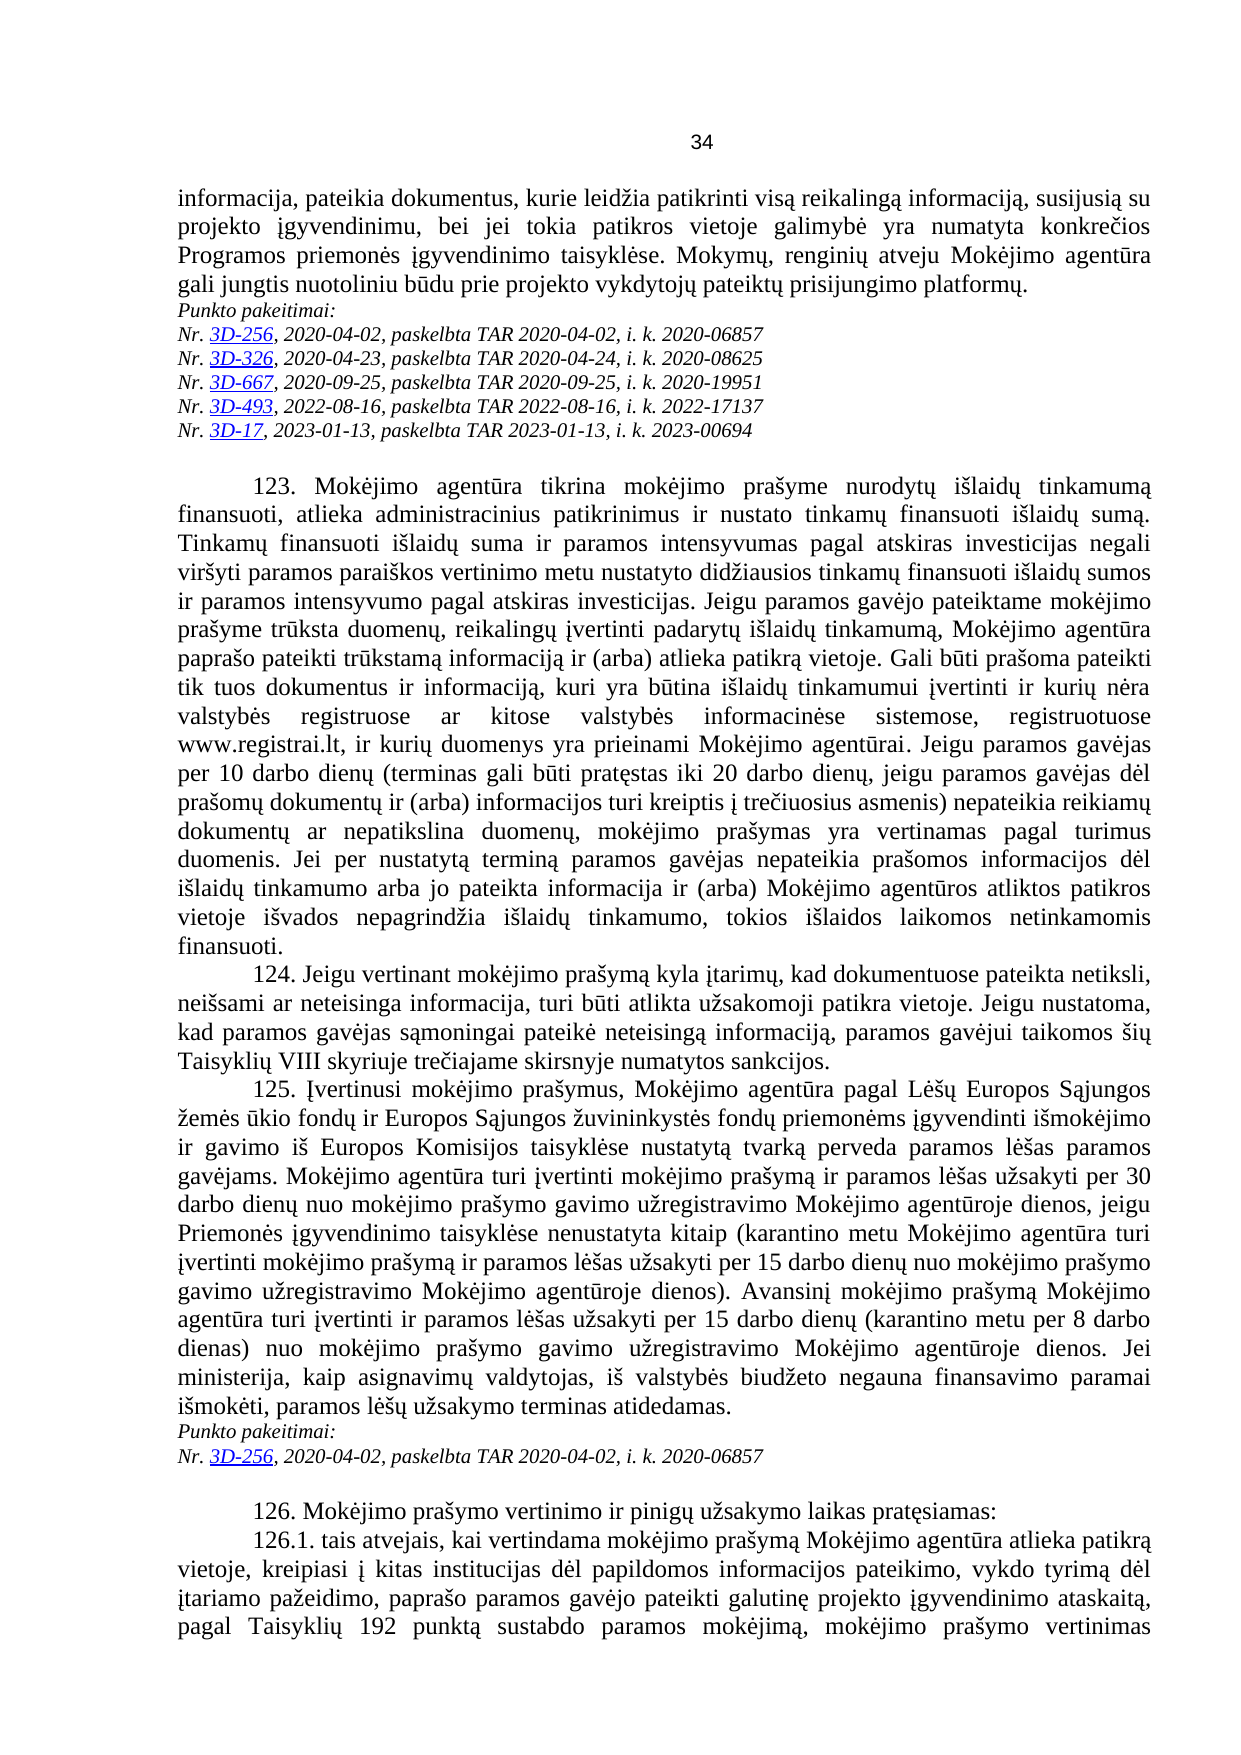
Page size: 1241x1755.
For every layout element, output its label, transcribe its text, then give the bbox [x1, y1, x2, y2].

text Nr. 3D-667, 2020-09-25, paskelbta TAR 2020-09-25, i. k. 2020-19951 [177, 370, 1152, 394]
text 123. Mokėjimo agentūra tikrina mokėjimo prašyme nurodytų išlaidų tinkamumą finansuoti, atlieka administracinius patikrinimus ir nustato tinkamų finansuoti išlaidų sumą. Tinkamų finansuoti išlaidų suma ir paramos intensyvumas pagal atskiras investicijas negali viršyti paramos paraiškos vertinimo metu nustatyto didžiausios tinkamų finansuoti išlaidų sumos ir paramos intensyvumo pagal atskiras investicijas. Jeigu paramos gavėjo pateiktame mokėjimo prašyme trūksta duomenų, reikalingų įvertinti padarytų išlaidų tinkamumą, Mokėjimo agentūra paprašo pateikti trūkstamą informaciją ir (arba) atlieka patikrą vietoje. Gali būti prašoma pateikti tik tuos dokumentus ir informaciją, kuri yra būtina išlaidų tinkamumui įvertinti ir kurių nėra valstybės registruose ar kitose valstybės informacinėse sistemose, registruotuose www.registrai.lt, ir kurių duomenys yra prieinami Mokėjimo agentūrai. Jeigu paramos gavėjas per 10 darbo dienų (terminas gali būti pratęstas iki 20 darbo dienų, jeigu paramos gavėjas dėl prašomų dokumentų ir (arba) informacijos turi kreiptis į trečiuosius asmenis) nepateikia reikiamų dokumentų ar nepatikslina duomenų, mokėjimo prašymas yra vertinamas pagal turimus duomenis. Jei per nustatytą terminą paramos gavėjas nepateikia prašomos informacijos dėl išlaidų tinkamumo arba jo pateikta informacija ir (arba) Mokėjimo agentūros atliktos patikros vietoje išvados nepagrindžia išlaidų tinkamumo, tokios išlaidos laikomos netinkamomis finansuoti. [177, 471, 1152, 959]
text 124. Jeigu vertinant mokėjimo prašymą kyla įtarimų, kad dokumentuose pateikta netiksli, neišsami ar neteisinga informacija, turi būti atlikta užsakomoji patikra vietoje. Jeigu nustatoma, kad paramos gavėjas sąmoningai pateikė neteisingą informaciją, paramos gavėjui taikomos šių Taisyklių VIII skyriuje trečiajame skirsnyje numatytos sankcijos. [177, 959, 1152, 1074]
text Punkto pakeitimai: [177, 1419, 1152, 1443]
text Nr. 3D-493, 2022-08-16, paskelbta TAR 2022-08-16, i. k. 2022-17137 [177, 394, 1152, 418]
text 126.1. tais atvejais, kai vertindama mokėjimo prašymą Mokėjimo agentūra atlieka patikrą vietoje, kreipiasi į kitas institucijas dėl papildomos informacijos pateikimo, vykdo tyrimą dėl įtariamo pažeidimo, paprašo paramos gavėjo pateikti galutinę projekto įgyvendinimo ataskaitą, pagal Taisyklių 192 punktą sustabdo paramos mokėjimą, mokėjimo prašymo vertinimas [177, 1525, 1152, 1640]
text Nr. 3D-256, 2020-04-02, paskelbta TAR 2020-04-02, i. k. 2020-06857 [177, 322, 1152, 346]
text Nr. 3D-326, 2020-04-23, paskelbta TAR 2020-04-24, i. k. 2020-08625 [177, 346, 1152, 370]
text Nr. 3D-256, 2020-04-02, paskelbta TAR 2020-04-02, i. k. 2020-06857 [177, 1443, 1152, 1468]
text informacija, pateikia dokumentus, kurie leidžia patikrinti visą reikalingą informaciją, susijusią su projekto įgyvendinimu, bei jei tokia patikros vietoje galimybė yra numatyta konkrečios Programos priemonės įgyvendinimo taisyklėse. Mokymų, renginių atveju Mokėjimo agentūra gali jungtis nuotoliniu būdu prie projekto vykdytojų pateiktų prisijungimo platformų. [177, 183, 1152, 298]
text 126. Mokėjimo prašymo vertinimo ir pinigų užsakymo laikas pratęsiamas: [177, 1496, 1152, 1525]
text 125. Įvertinusi mokėjimo prašymus, Mokėjimo agentūra pagal Lėšų Europos Sąjungos žemės ūkio fondų ir Europos Sąjungos žuvininkystės fondų priemonėms įgyvendinti išmokėjimo ir gavimo iš Europos Komisijos taisyklėse nustatytą tvarką perveda paramos lėšas paramos gavėjams. Mokėjimo agentūra turi įvertinti mokėjimo prašymą ir paramos lėšas užsakyti per 30 darbo dienų nuo mokėjimo prašymo gavimo užregistravimo Mokėjimo agentūroje dienos, jeigu Priemonės įgyvendinimo taisyklėse nenustatyta kitaip (karantino metu Mokėjimo agentūra turi įvertinti mokėjimo prašymą ir paramos lėšas užsakyti per 15 darbo dienų nuo mokėjimo prašymo gavimo užregistravimo Mokėjimo agentūroje dienos). Avansinį mokėjimo prašymą Mokėjimo agentūra turi įvertinti ir paramos lėšas užsakyti per 15 darbo dienų (karantino metu per 8 darbo dienas) nuo mokėjimo prašymo gavimo užregistravimo Mokėjimo agentūroje dienos. Jei ministerija, kaip asignavimų valdytojas, iš valstybės biudžeto negauna finansavimo paramai išmokėti, paramos lėšų užsakymo terminas atidedamas. [177, 1074, 1152, 1419]
text Nr. 3D-17, 2023-01-13, paskelbta TAR 2023-01-13, i. k. 2023-00694 [177, 418, 1152, 442]
text Punkto pakeitimai: [177, 298, 1152, 322]
